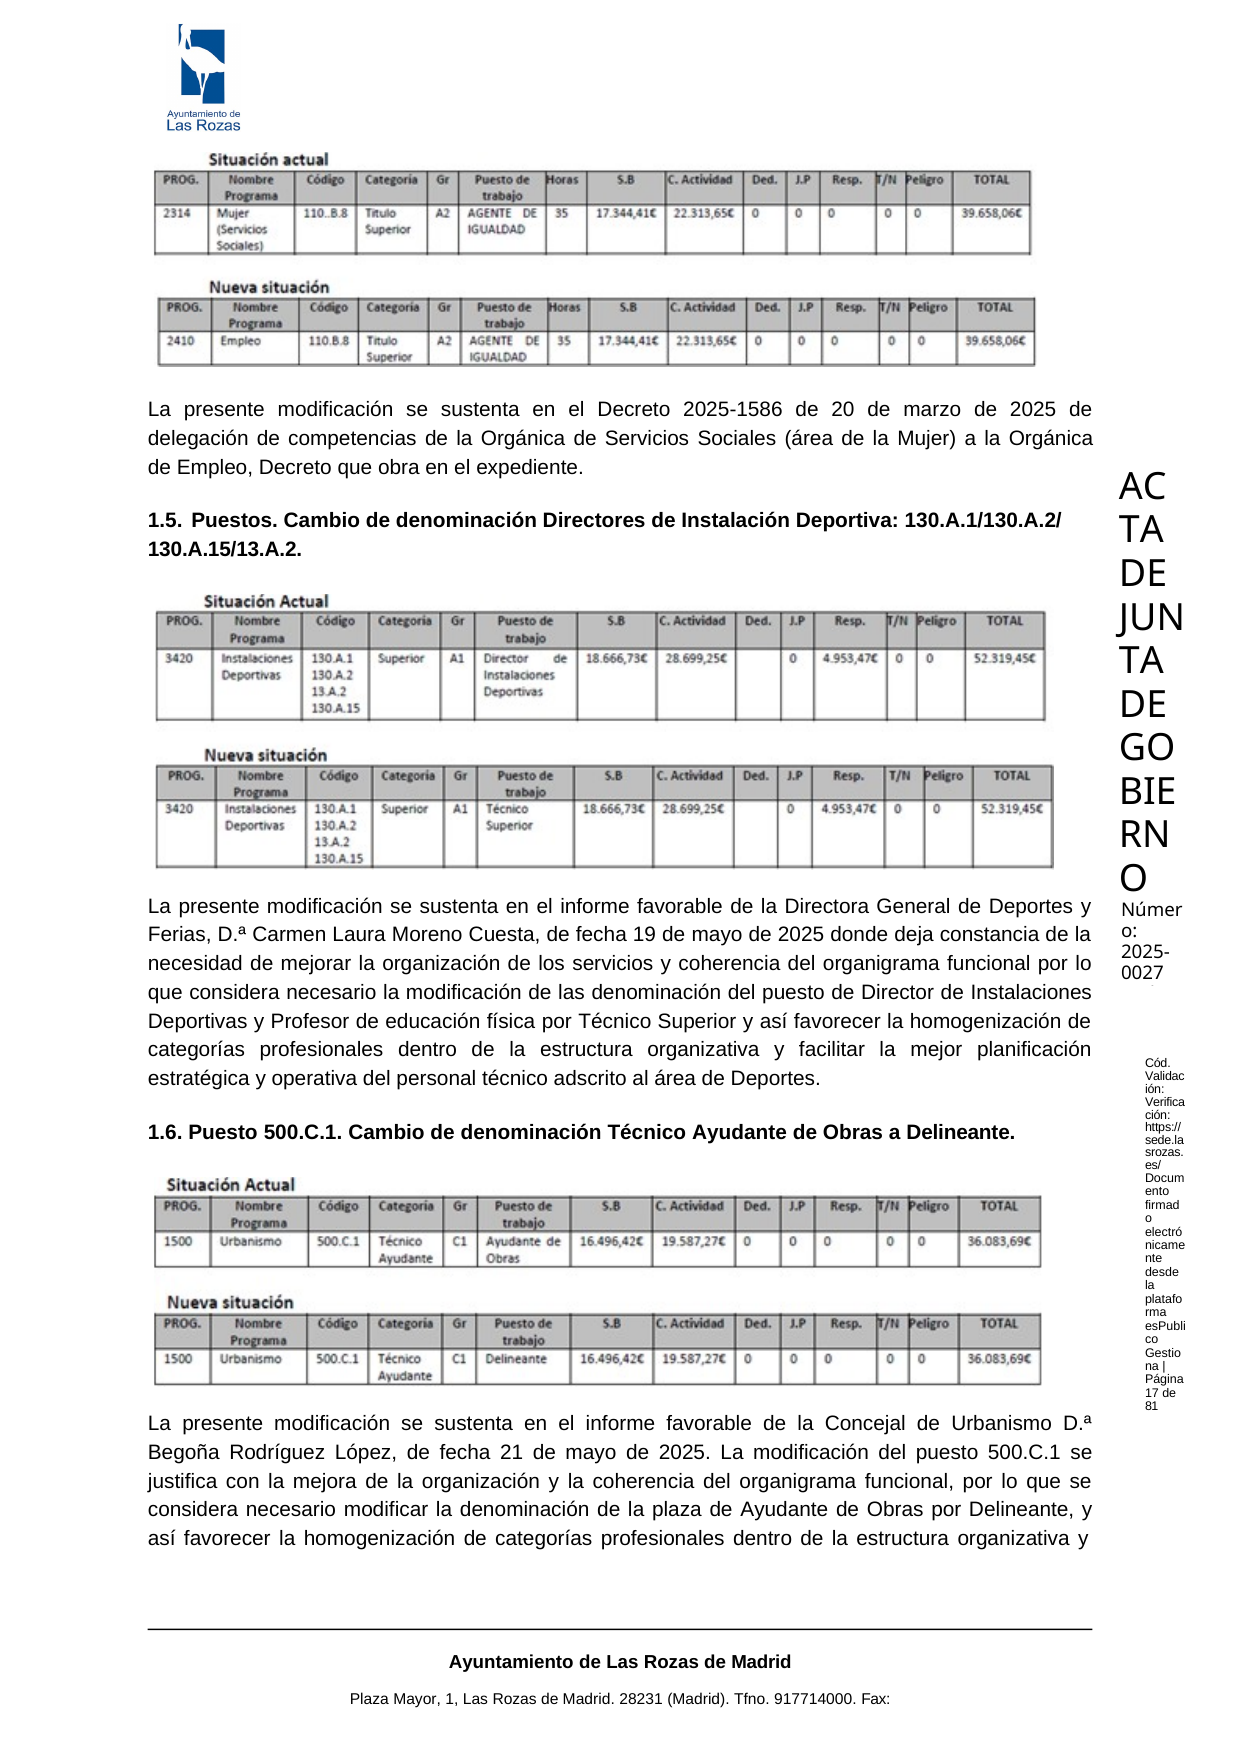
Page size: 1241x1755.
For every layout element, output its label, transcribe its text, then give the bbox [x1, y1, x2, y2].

text Número: 2025-0027 Fecha: 01/07/2025 [1121, 900, 1185, 985]
text La presente modificación se sustenta en el Decreto 2025-1586 de 20 de marzo de 2025 de delegación de competencias de la Orgánica de Servicios Sociales (área de la Mujer) a la Orgánica de Empleo, Decreto que obra en el expediente. [148, 397, 1093, 478]
text [1143, 1054, 1186, 1592]
text La presente modificación se sustenta en el informe favorable de la Directora General de Deportes y Ferias, D.ª Carmen Laura Moreno Cuesta, de fecha 19 de mayo de 2025 donde deja constancia de la necesidad de mejorar la organización de los servicios y coherencia del organigrama funcional por lo que considera necesario la modificación de las denominación del puesto de Director de Instalaciones Deportivas y Profesor de educación física por Técnico Superior y así favorecer la homogenización de categorías profesionales dentro de la estructura organizativa y facilitar la mejor planificación estratégica y operativa del personal técnico adscrito al área de Deportes. [148, 893, 1093, 1090]
text Verificación: https://sede.lasrozas.es/ [1145, 1097, 1186, 1172]
text Documento firmado electrónicamente desde la plataforma esPublico Gestiona | Página 17 de 81 [1145, 1172, 1186, 1413]
list Puesto 500.C.1. Cambio de denominación Técnico Ayudante de Obras a Delineante. [148, 1119, 1143, 1143]
text ACTA DE JUNTA DE GOBIERNO [1119, 464, 1185, 900]
text La presente modificación se sustenta en el informe favorable de la Concejal de Urbanismo D.ª Begoña Rodríguez López, de fecha 21 de mayo de 2025. La modificación del puesto 500.C.1 se justifica con la mejora de la organización y la coherencia del organigrama funcional, por lo que se considera necesario modificar la denominación de la plaza de Ayudante de Obras por Delineante, y así favorecer la homogenización de categorías profesionales dentro de la estructura organizativa y [148, 1411, 1093, 1550]
list Puestos. Cambio de denominación Directores de Instalación Deportiva: 130.A.1/130.A.2/ 130.A.15/13.A.2. [148, 508, 1093, 561]
text Cód. Validación: [1145, 1056, 1186, 1097]
